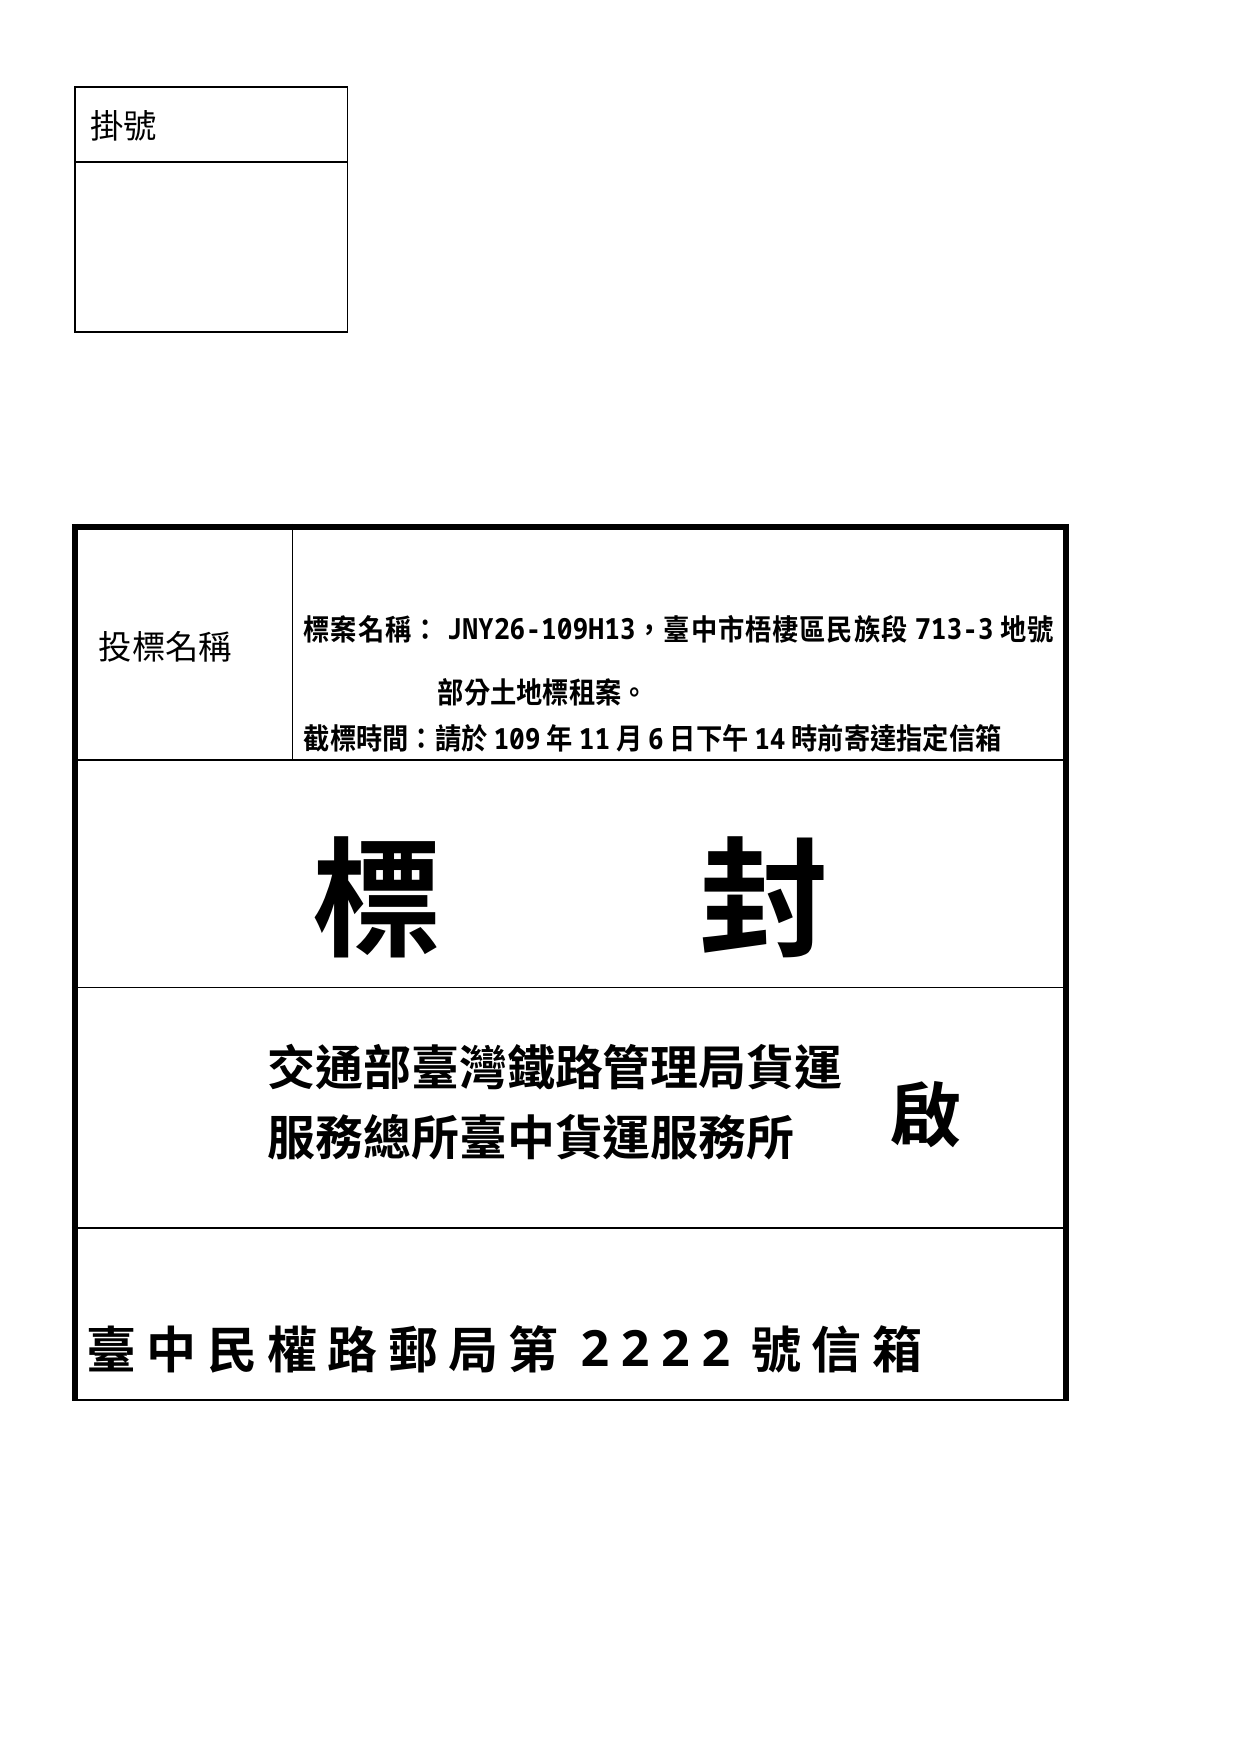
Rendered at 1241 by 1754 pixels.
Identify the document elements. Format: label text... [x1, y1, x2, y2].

table_cell [76, 163, 347, 331]
table_cell 標 封 [78, 761, 1063, 986]
table_cell 交通部臺灣鐵路管理局貨運服務總所臺中貨運服務所 啟 [78, 988, 1063, 1227]
table_header 掛號 [76, 88, 347, 161]
table_cell 臺中民權路郵局第2222號信箱 [78, 1229, 1063, 1399]
table_header 投標名稱 [78, 530, 292, 759]
table_header 標案名稱： JNY26-109H13，臺中市梧棲區民族段713-3地號部分土地標租案。 截標時間：請於109年11月6日下午14時前寄達指定信箱 [293, 530, 1063, 759]
